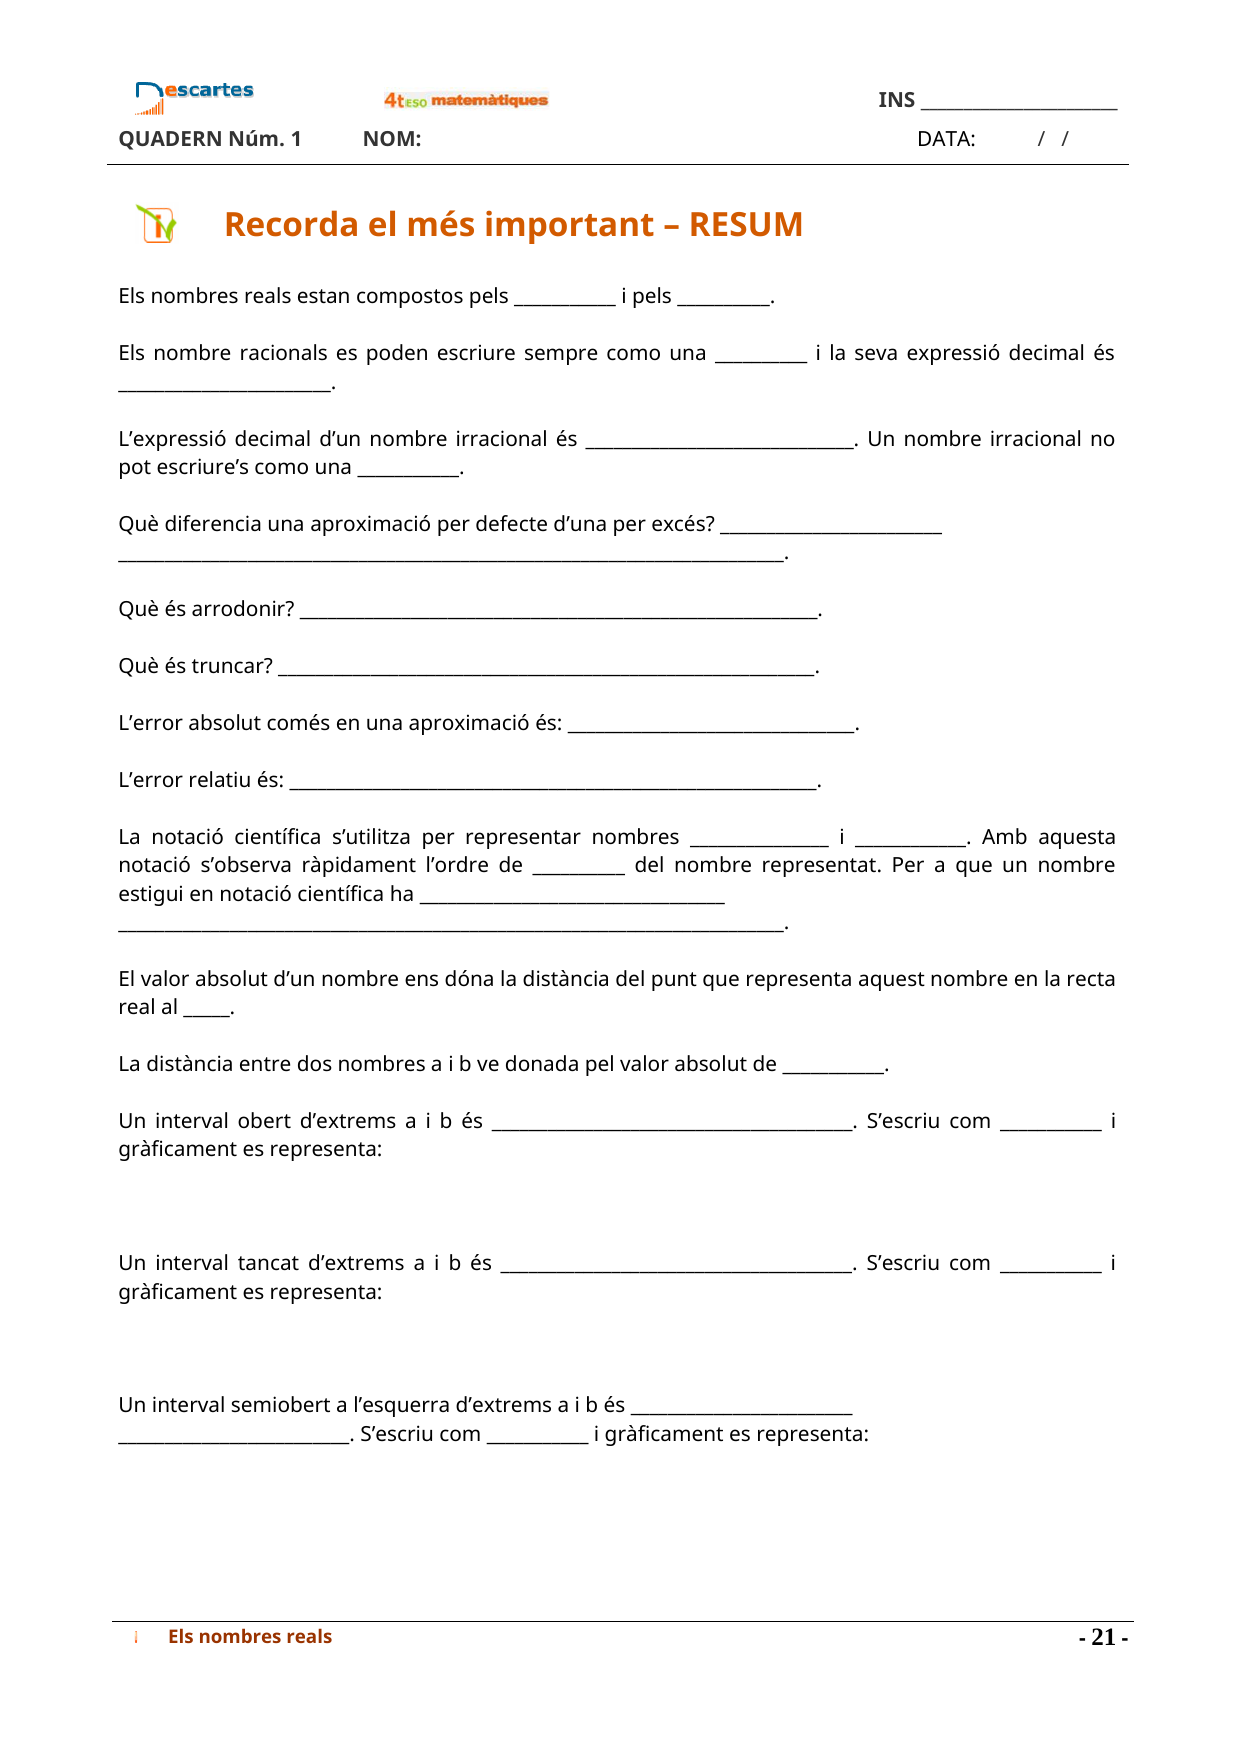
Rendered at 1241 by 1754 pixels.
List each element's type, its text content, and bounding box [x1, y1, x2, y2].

picture [134, 202, 179, 244]
table_cell Què és arrodonir? ________________________________________________________. [107, 594, 1129, 651]
table_cell La distància entre dos nombres a i b ve donada pel valor absolut de ___________. [107, 1049, 1129, 1106]
table_cell El valor absolut d’un nombre ens dóna la distància del punt que representa aquest nombre en la recta real al _____. [107, 964, 1129, 1049]
table_cell Els nombre racionals es poden escriure sempre como una __________ i la seva expressió decimal és _______________________. [107, 338, 1129, 424]
picture [134, 82, 257, 115]
table_cell Què diferencia una aproximació per defecte d’una per excés? ________________________ ________________________________________________________________________. [107, 509, 1129, 594]
table_cell Què és truncar? __________________________________________________________. [107, 651, 1129, 708]
table_cell L’error absolut comés en una aproximació és: _______________________________. [107, 708, 1129, 765]
table_cell Un interval semiobert a l’esquerra d’extrems a i b és ________________________ _________________________. S’escriu com ___________ i gràficament es representa: [107, 1391, 1129, 1589]
table_cell La notació científica s’utilitza per representar nombres _______________ i ____________. Amb aquesta notació s’observa ràpidament l’ordre de __________ del nombre representat. Per a que un nombre estigui en notació científica ha _________________________________ ________________________________________________________________________. [107, 822, 1129, 964]
table_cell Un interval tancat d’extrems a i b és ______________________________________. S’escriu com ___________ i gràficament es representa: [107, 1248, 1129, 1391]
table_cell Un interval obert d’extrems a i b és _______________________________________. S’escriu com ___________ i gràficament es representa: [107, 1106, 1129, 1248]
picture [384, 87, 550, 111]
picture [134, 1631, 138, 1643]
table_cell L’error relatiu és: _________________________________________________________. [107, 765, 1129, 822]
table_header [107, 194, 212, 253]
table_cell L’expressió decimal d’un nombre irracional és _____________________________. Un nombre irracional no pot escriure’s como una ___________. [107, 424, 1129, 509]
table_header Els nombres reals estan compostos pels ___________ i pels __________. [107, 281, 1129, 338]
table_header Recorda el més important – RESUM [212, 194, 1129, 253]
